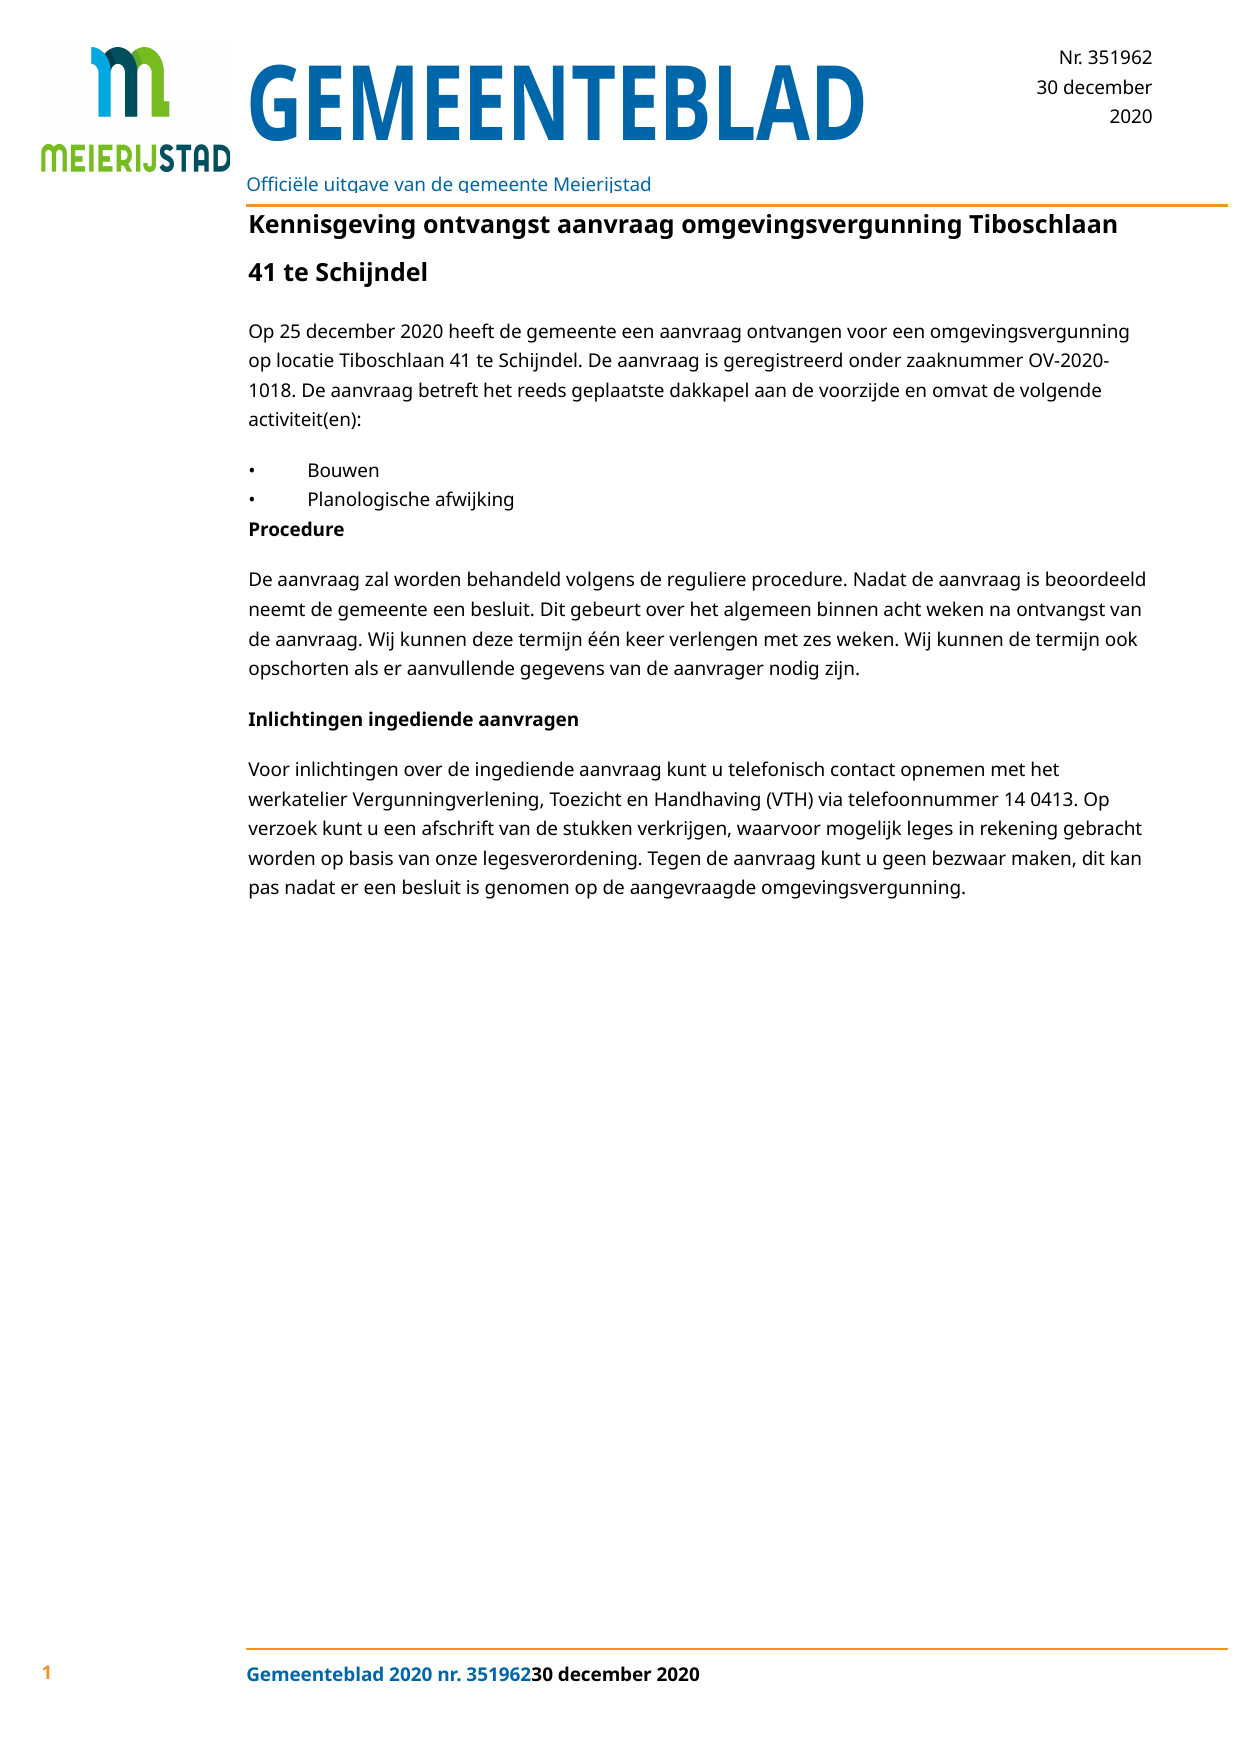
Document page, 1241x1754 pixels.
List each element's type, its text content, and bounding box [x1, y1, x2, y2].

text Voor inlichtingen over de ingediende aanvraag kunt u telefonisch contact opnemen met het werkatelier Vergunningverlening, Toezicht en Handhaving (VTH) via telefoonnummer 14 0413. Op verzoek kunt u een afschrift van de stukken verkrijgen, waarvoor mogelijk leges in rekening gebracht worden op basis van onze legesverordening. Tegen de aanvraag kunt u geen bezwaar maken, dit kan pas nadat er een besluit is genomen op de aangevraagde omgevingsvergunning. [248, 756, 1152, 900]
picture [41, 47, 231, 172]
text Inlichtingen ingediende aanvragen [248, 706, 1152, 732]
list Planologische afwijking [248, 487, 1152, 512]
text Procedure [248, 516, 1152, 542]
list Bouwen [248, 457, 1152, 483]
text Kennisgeving ontvangst aanvraag omgevingsvergunning Tiboschlaan 41 te Schijndel [248, 207, 1152, 288]
text Op 25 december 2020 heeft de gemeente een aanvraag ontvangen voor een omgevingsvergunning op locatie Tiboschlaan 41 te Schijndel. De aanvraag is geregistreerd onder zaaknummer OV-2020-1018. De aanvraag betreft het reeds geplaatste dakkapel aan de voorzijde en omvat de volgende activiteit(en): [248, 318, 1152, 432]
text De aanvraag zal worden behandeld volgens de reguliere procedure. Nadat de aanvraag is beoordeeld neemt de gemeente een besluit. Dit gebeurt over het algemeen binnen acht weken na ontvangst van de aanvraag. Wij kunnen deze termijn één keer verlengen met zes weken. Wij kunnen de termijn ook opschorten als er aanvullende gegevens van de aanvrager nodig zijn. [248, 567, 1152, 681]
